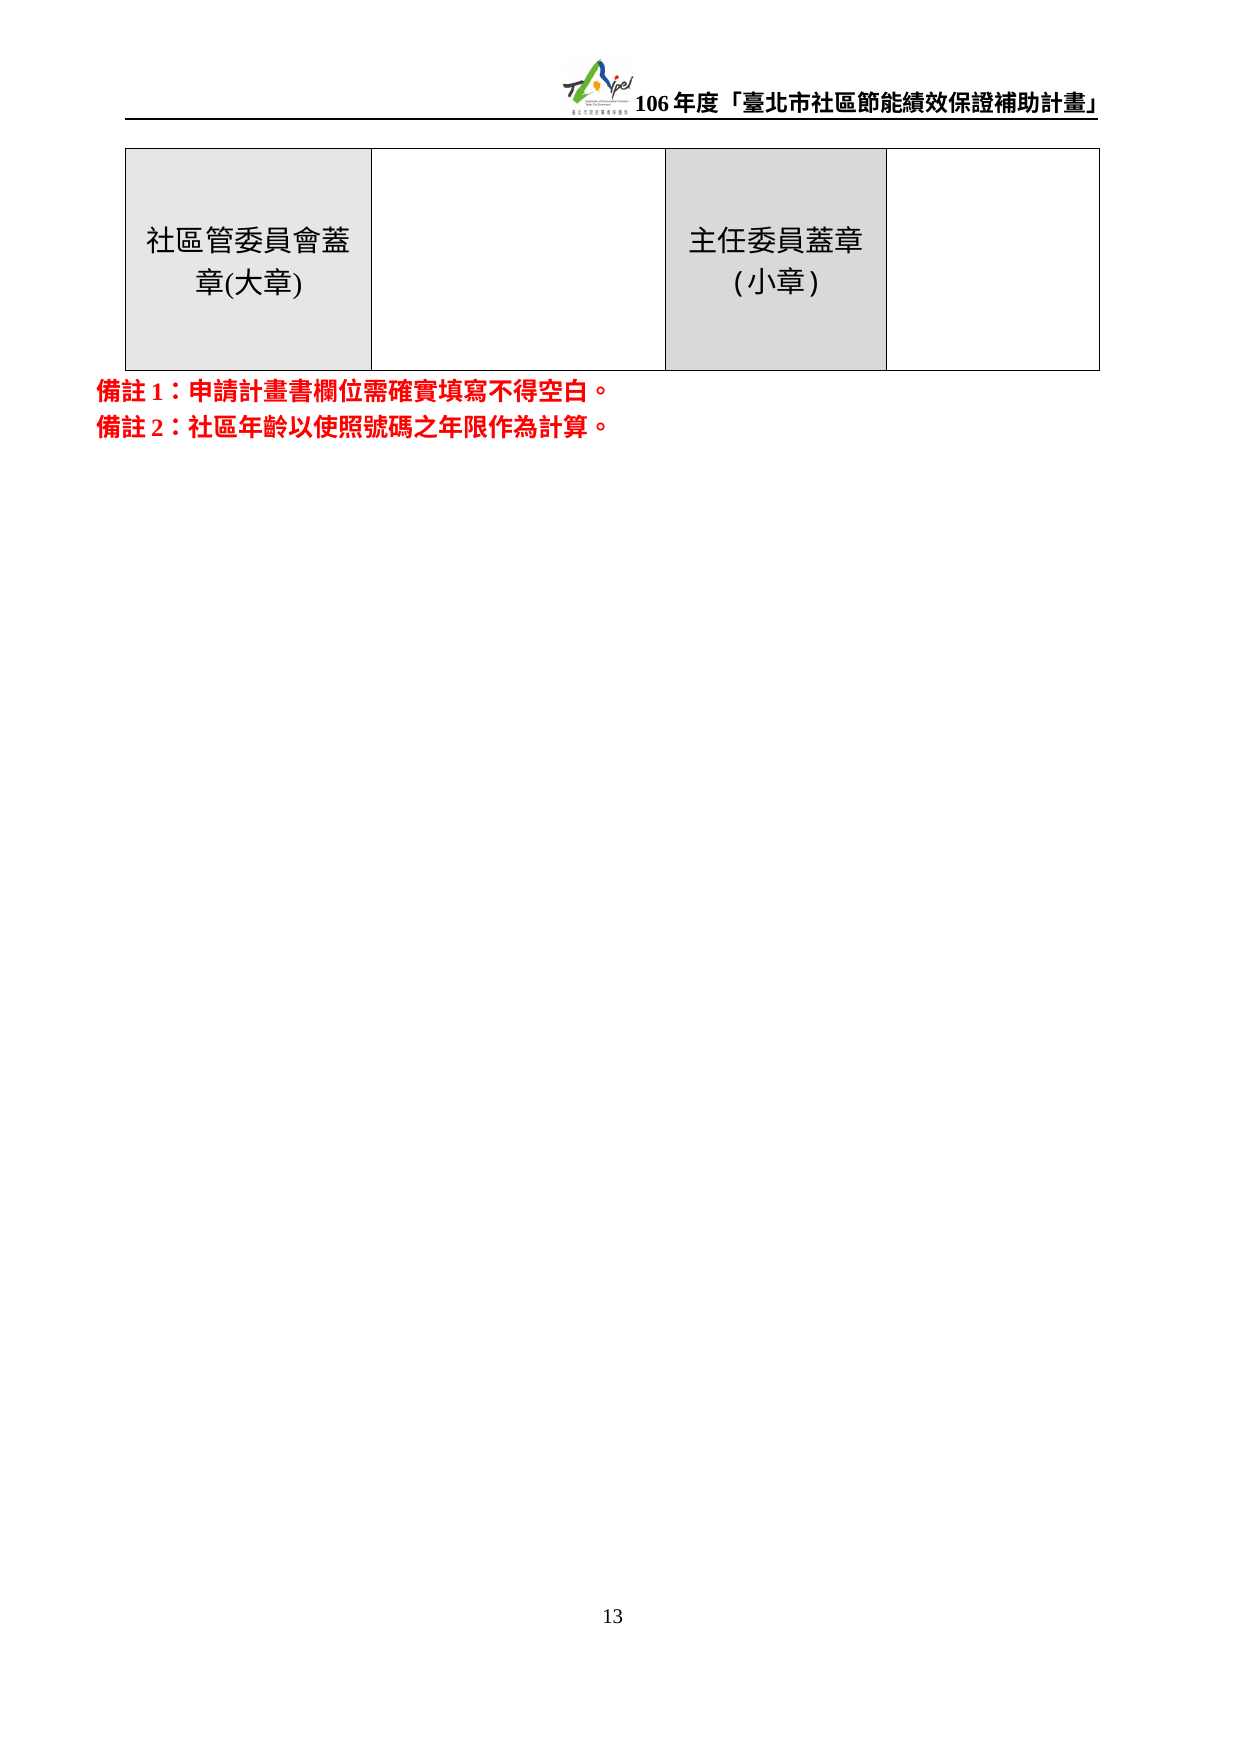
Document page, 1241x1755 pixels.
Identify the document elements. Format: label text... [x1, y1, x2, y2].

table_cell [887, 149, 1099, 370]
table_cell 社區管委員會蓋章(大章) [126, 149, 371, 370]
text 備註2：社區年齡以使照號碼之年限作為計算。 [63, 408, 1161, 444]
text 備註1：申請計畫書欄位需確實填寫不得空白。 [63, 371, 1161, 408]
table_cell [372, 149, 665, 370]
table_cell 主任委員蓋章 (小章) [666, 149, 886, 370]
